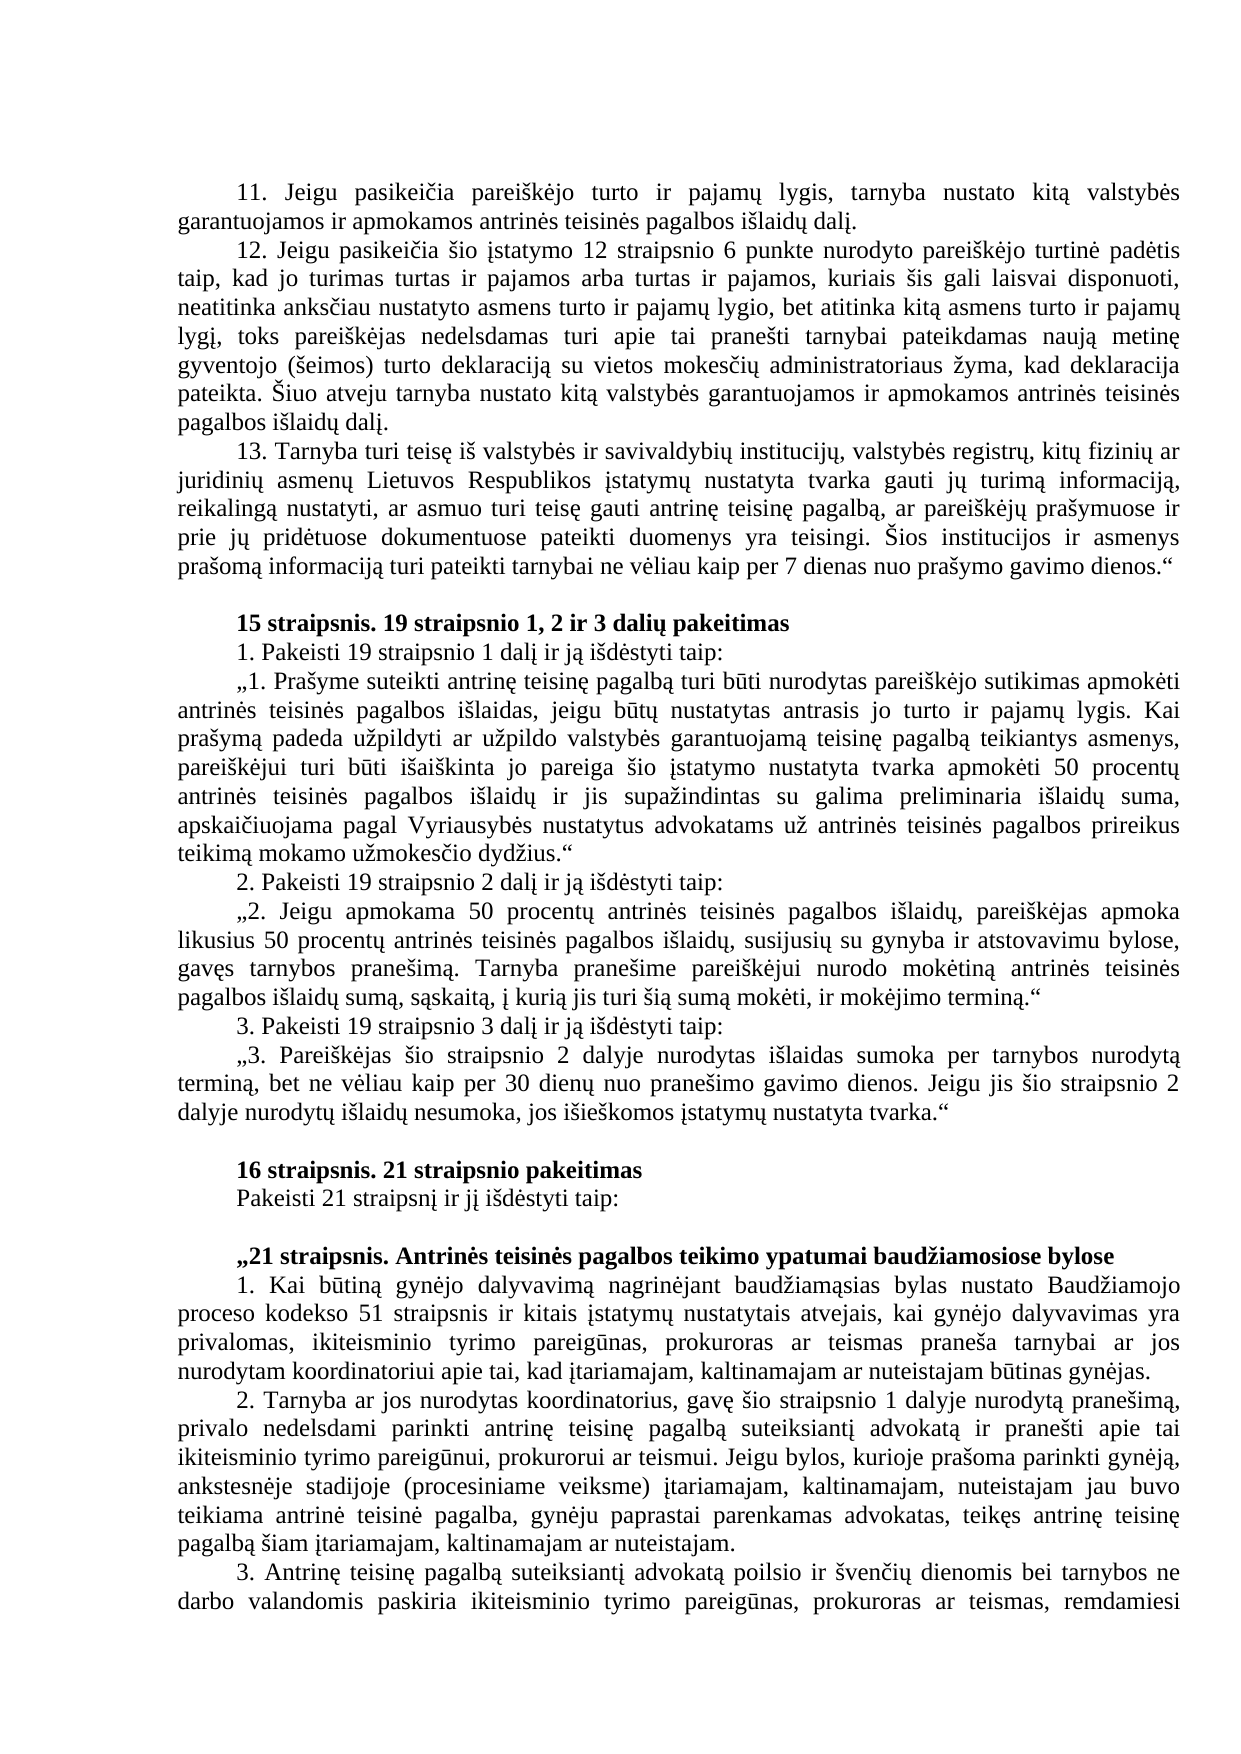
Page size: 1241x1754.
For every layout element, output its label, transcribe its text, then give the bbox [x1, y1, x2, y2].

text „2. Jeigu apmokama 50 procentų antrinės teisinės pagalbos išlaidų, pareiškėjas apmoka likusius 50 procentų antrinės teisinės pagalbos išlaidų, susijusių su gynyba ir atstovavimu bylose, gavęs tarnybos pranešimą. Tarnyba pranešime pareiškėjui nurodo mokėtiną antrinės teisinės pagalbos išlaidų sumą, sąskaitą, į kurią jis turi šią sumą mokėti, ir mokėjimo terminą.“ [177, 896, 1181, 1011]
text 3. Antrinę teisinę pagalbą suteiksiantį advokatą poilsio ir švenčių dienomis bei tarnybos ne darbo valandomis paskiria ikiteisminio tyrimo pareigūnas, prokuroras ar teismas, remdamiesi [177, 1557, 1181, 1615]
text 13. Tarnyba turi teisę iš valstybės ir savivaldybių institucijų, valstybės registrų, kitų fizinių ar juridinių asmenų Lietuvos Respublikos įstatymų nustatyta tvarka gauti jų turimą informaciją, reikalingą nustatyti, ar asmuo turi teisę gauti antrinę teisinę pagalbą, ar pareiškėjų prašymuose ir prie jų pridėtuose dokumentuose pateikti duomenys yra teisingi. Šios institucijos ir asmenys prašomą informaciją turi pateikti tarnybai ne vėliau kaip per 7 dienas nuo prašymo gavimo dienos.“ [177, 436, 1181, 580]
text 12. Jeigu pasikeičia šio įstatymo 12 straipsnio 6 punkte nurodyto pareiškėjo turtinė padėtis taip, kad jo turimas turtas ir pajamos arba turtas ir pajamos, kuriais šis gali laisvai disponuoti, neatitinka anksčiau nustatyto asmens turto ir pajamų lygio, bet atitinka kitą asmens turto ir pajamų lygį, toks pareiškėjas nedelsdamas turi apie tai pranešti tarnybai pateikdamas naują metinę gyventojo (šeimos) turto deklaraciją su vietos mokesčių administratoriaus žyma, kad deklaracija pateikta. Šiuo atveju tarnyba nustato kitą valstybės garantuojamos ir apmokamos antrinės teisinės pagalbos išlaidų dalį. [177, 235, 1181, 436]
text 16 straipsnis. 21 straipsnio pakeitimas [177, 1155, 1181, 1183]
text 1. Pakeisti 19 straipsnio 1 dalį ir ją išdėstyti taip: [177, 637, 1181, 666]
text 11. Jeigu pasikeičia pareiškėjo turto ir pajamų lygis, tarnyba nustato kitą valstybės garantuojamos ir apmokamos antrinės teisinės pagalbos išlaidų dalį. [177, 177, 1181, 235]
text 2. Pakeisti 19 straipsnio 2 dalį ir ją išdėstyti taip: [177, 867, 1181, 896]
text 3. Pakeisti 19 straipsnio 3 dalį ir ją išdėstyti taip: [177, 1011, 1181, 1040]
text „21 straipsnis. Antrinės teisinės pagalbos teikimo ypatumai baudžiamosiose bylose [177, 1241, 1181, 1270]
text 15 straipsnis. 19 straipsnio 1, 2 ir 3 dalių pakeitimas [177, 608, 1181, 637]
text „1. Prašyme suteikti antrinę teisinę pagalbą turi būti nurodytas pareiškėjo sutikimas apmokėti antrinės teisinės pagalbos išlaidas, jeigu būtų nustatytas antrasis jo turto ir pajamų lygis. Kai prašymą padeda užpildyti ar užpildo valstybės garantuojamą teisinę pagalbą teikiantys asmenys, pareiškėjui turi būti išaiškinta jo pareiga šio įstatymo nustatyta tvarka apmokėti 50 procentų antrinės teisinės pagalbos išlaidų ir jis supažindintas su galima preliminaria išlaidų suma, apskaičiuojama pagal Vyriausybės nustatytus advokatams už antrinės teisinės pagalbos prireikus teikimą mokamo užmokesčio dydžius.“ [177, 666, 1181, 867]
text Pakeisti 21 straipsnį ir jį išdėstyti taip: [177, 1183, 1181, 1212]
text 1. Kai būtiną gynėjo dalyvavimą nagrinėjant baudžiamąsias bylas nustato Baudžiamojo proceso kodekso 51 straipsnis ir kitais įstatymų nustatytais atvejais, kai gynėjo dalyvavimas yra privalomas, ikiteisminio tyrimo pareigūnas, prokuroras ar teismas praneša tarnybai ar jos nurodytam koordinatoriui apie tai, kad įtariamajam, kaltinamajam ar nuteistajam būtinas gynėjas. [177, 1270, 1181, 1385]
text „3. Pareiškėjas šio straipsnio 2 dalyje nurodytas išlaidas sumoka per tarnybos nurodytą terminą, bet ne vėliau kaip per 30 dienų nuo pranešimo gavimo dienos. Jeigu jis šio straipsnio 2 dalyje nurodytų išlaidų nesumoka, jos išieškomos įstatymų nustatyta tvarka.“ [177, 1040, 1181, 1126]
text 2. Tarnyba ar jos nurodytas koordinatorius, gavę šio straipsnio 1 dalyje nurodytą pranešimą, privalo nedelsdami parinkti antrinę teisinę pagalbą suteiksiantį advokatą ir pranešti apie tai ikiteisminio tyrimo pareigūnui, prokurorui ar teismui. Jeigu bylos, kurioje prašoma parinkti gynėją, ankstesnėje stadijoje (procesiniame veiksme) įtariamajam, kaltinamajam, nuteistajam jau buvo teikiama antrinė teisinė pagalba, gynėju paprastai parenkamas advokatas, teikęs antrinę teisinę pagalbą šiam įtariamajam, kaltinamajam ar nuteistajam. [177, 1385, 1181, 1557]
